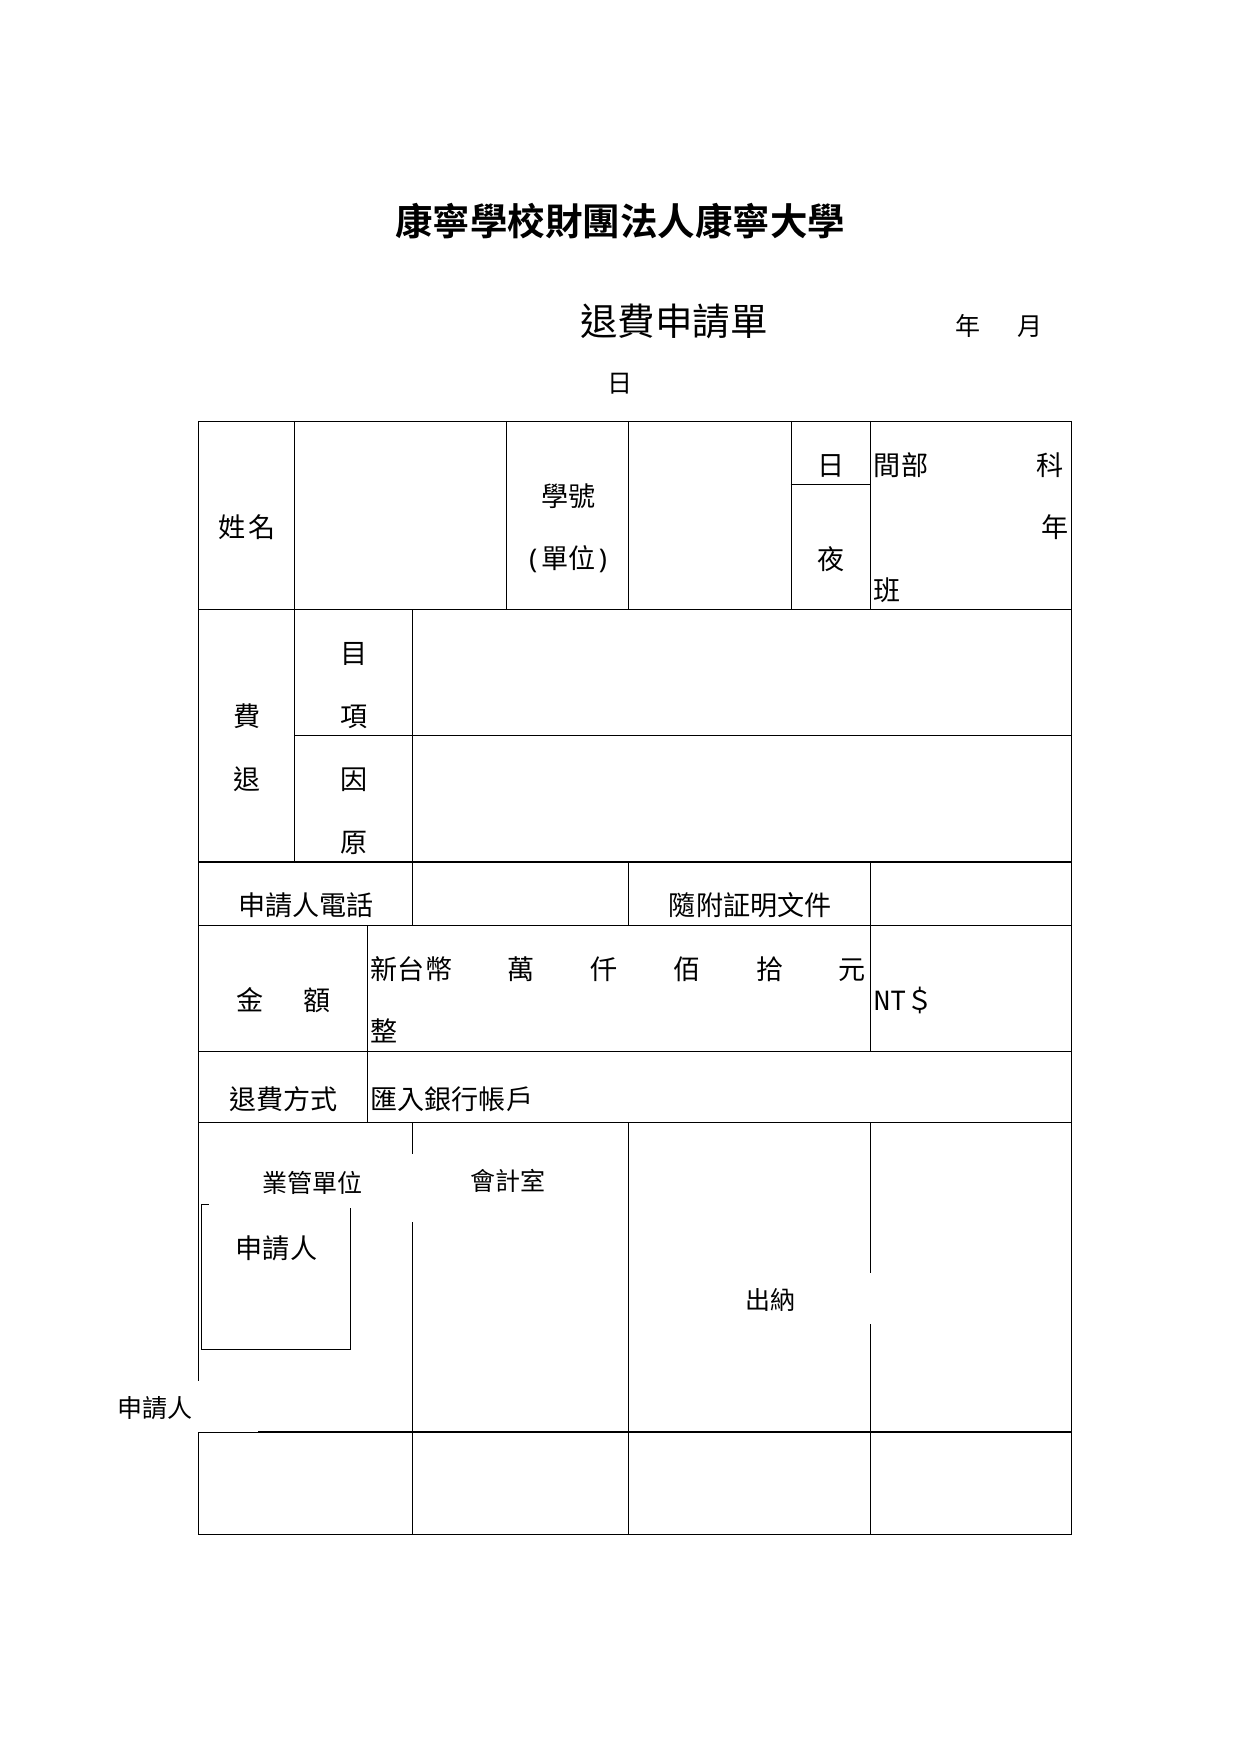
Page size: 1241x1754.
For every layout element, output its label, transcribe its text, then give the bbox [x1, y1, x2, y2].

table_cell [668, 1273, 874, 1324]
table_cell [52, 1381, 258, 1432]
table_cell [209, 1156, 399, 1208]
text 康寧學校財團法人康寧大學 [109, 156, 1132, 1609]
table_cell [399, 1154, 616, 1222]
